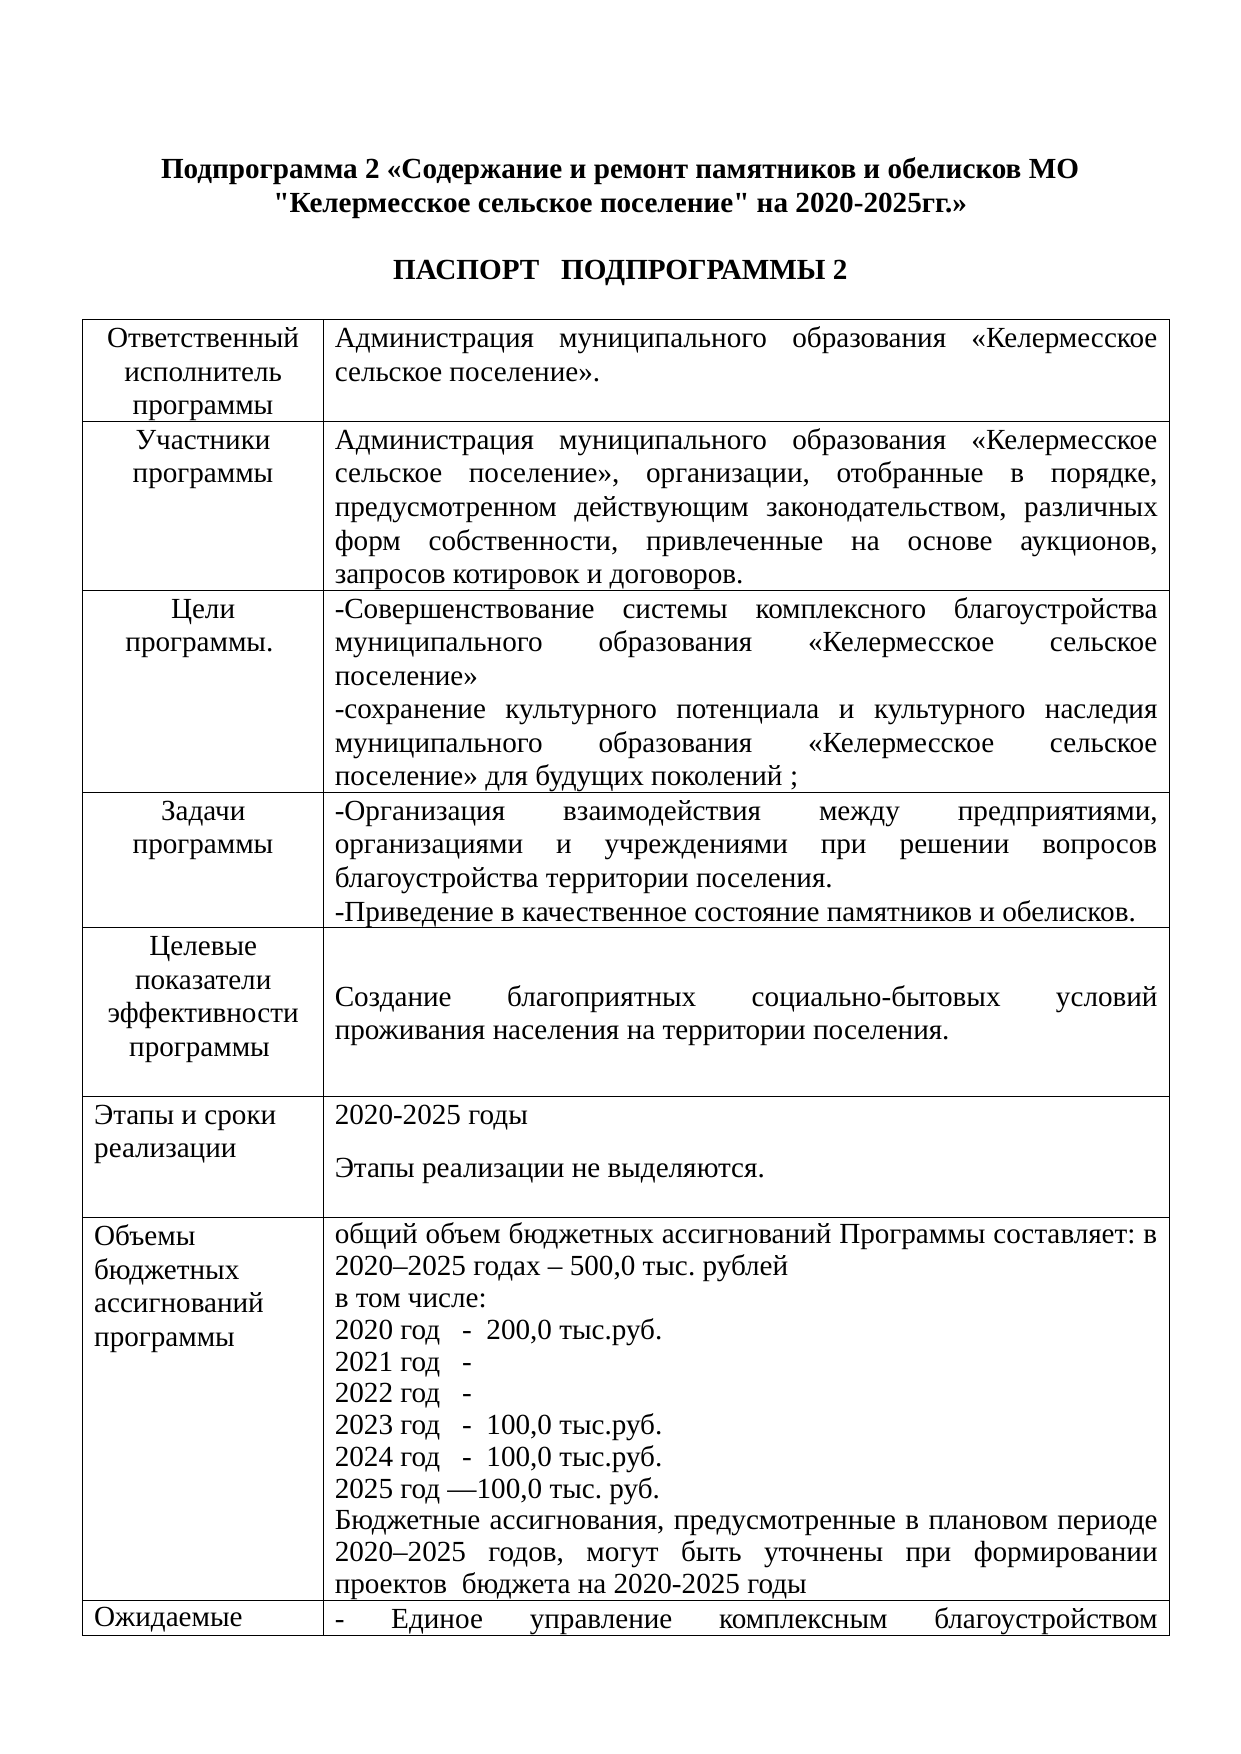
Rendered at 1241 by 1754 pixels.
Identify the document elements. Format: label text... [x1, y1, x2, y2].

table_cell -Организация взаимодействия между предприятиями, организациями и учреждениями при решении вопросов благоустройства территории поселения. -Приведение в качественное состояние памятников и обелисков. [324, 793, 1169, 927]
table_cell Участники программы [83, 422, 323, 590]
text Паспорт Подпрограммы 2 [118, 252, 1122, 286]
table_cell 2020-2025 годы Этапы реализации не выделяются. [324, 1097, 1169, 1217]
table_header Ответственный исполнитель программы [83, 320, 323, 421]
table_cell Целевые показатели эффективности программы [83, 928, 323, 1096]
table_cell Создание благоприятных социально-бытовых условий проживания населения на территории поселения. [324, 928, 1169, 1096]
text Подпрограмма 2 «Содержание и ремонт памятников и обелисков МО "Келермесское сельское поселение" на 2020-2025гг.» [118, 152, 1122, 219]
table_header Администрация муниципального образования «Келермесское сельское поселение». [324, 320, 1169, 421]
table_cell Администрация муниципального образования «Келермесское сельское поселение», организации, отобранные в порядке, предусмотренном действующим законодательством, различных форм собственности, привлеченные на основе аукционов, запросов котировок и договоров. [324, 422, 1169, 590]
table_cell -Совершенствование системы комплексного благоустройства муниципального образования «Келермесское сельское поселение» -сохранение культурного потенциала и культурного наследия муниципального образования «Келермесское сельское поселение» для будущих поколений ; [324, 591, 1169, 792]
table_cell Цели программы. [83, 591, 323, 792]
table_cell Этапы и сроки реализации [83, 1097, 323, 1217]
table_cell Объемы бюджетных ассигнований программы [83, 1218, 323, 1600]
table_cell Ожидаемые [83, 1601, 323, 1634]
table_cell Задачи программы [83, 793, 323, 927]
table_cell общий объем бюджетных ассигнований Программы составляет: в 2020–2025 годах – 500,0 тыс. рублей в том числе: 2020 год - 200,0 тыс.руб. 2021 год - 2022 год - 2023 год - 100,0 тыс.руб. 2024 год - 100,0 тыс.руб. 2025 год —100,0 тыс. руб. Бюджетные ассигнования, предусмотренные в плановом периоде 2020–2025 годов, могут быть уточнены при формировании проектов бюджета на 2020-2025 годы [324, 1218, 1169, 1600]
table_cell - Единое управление комплексным благоустройством [324, 1601, 1169, 1634]
